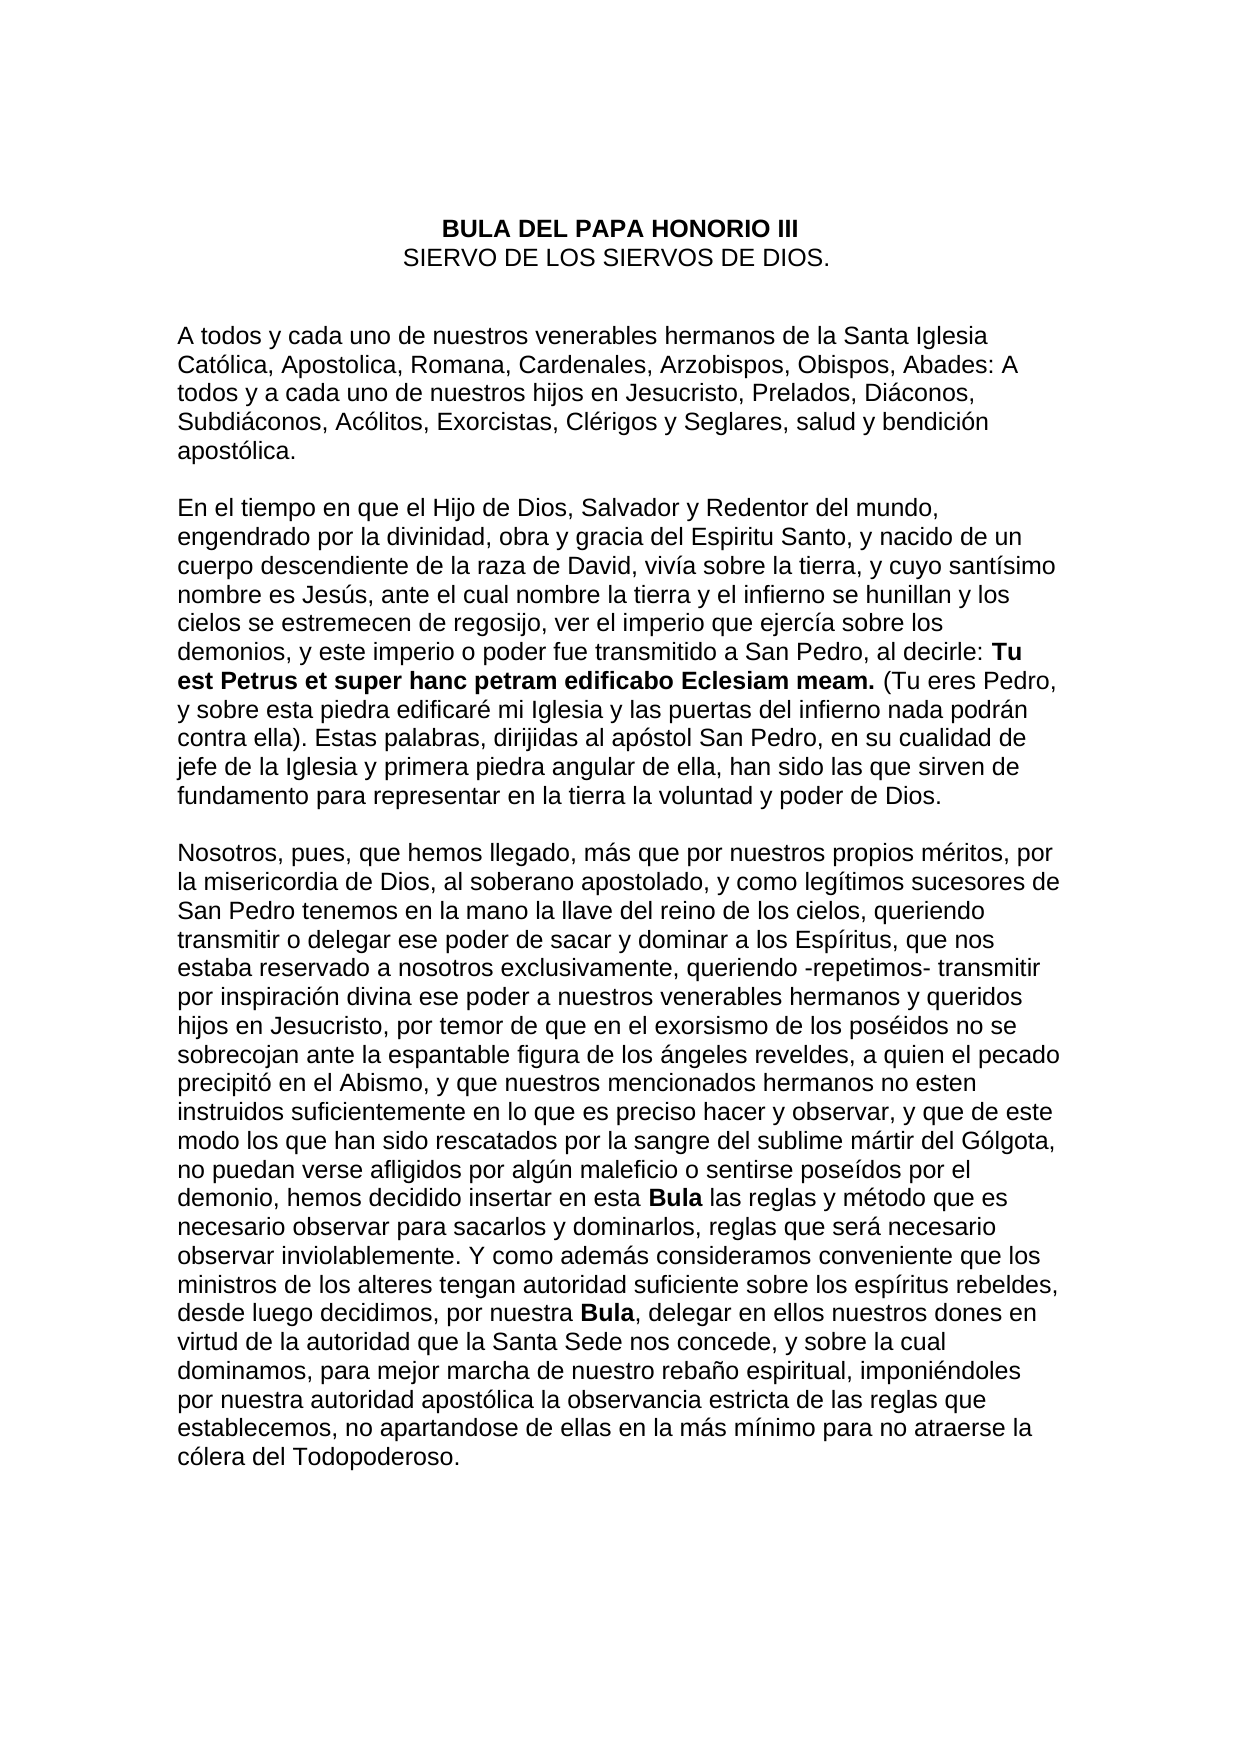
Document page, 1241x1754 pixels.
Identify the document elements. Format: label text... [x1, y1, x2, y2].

text BULA DEL PAPA HONORIO III SIERVO DE LOS SIERVOS DE DIOS. [177, 214, 1063, 271]
text A todos y cada uno de nuestros venerables hermanos de la Santa Iglesia Católica, Apostolica, Romana, Cardenales, Arzobispos, Obispos, Abades: A todos y a cada uno de nuestros hijos en Jesucristo, Prelados, Diáconos, Subdiáconos, Acólitos, Exorcistas, Clérigos y Seglares, salud y bendición apostólica. En el tiempo en que el Hijo de Dios, Salvador y Redentor del mundo, engendrado por la divinidad, obra y gracia del Espiritu Santo, y nacido de un cuerpo descendiente de la raza de David, vivía sobre la tierra, y cuyo santísimo nombre es Jesús, ante el cual nombre la tierra y el infierno se hunillan y los cielos se estremecen de regosijo, ver el imperio que ejercía sobre los demonios, y este imperio o poder fue transmitido a San Pedro, al decirle: Tu est Petrus et super hanc petram edificabo Eclesiam meam. (Tu eres Pedro, y sobre esta piedra edificaré mi Iglesia y las puertas del infierno nada podrán contra ella). Estas palabras, dirijidas al apóstol San Pedro, en su cualidad de jefe de la Iglesia y primera piedra angular de ella, han sido las que sirven de fundamento para representar en la tierra la voluntad y poder de Dios. Nosotros, pues, que hemos llegado, más que por nuestros propios méritos, por la misericordia de Dios, al soberano apostolado, y como legítimos sucesores de San Pedro tenemos en la mano la llave del reino de los cielos, queriendo transmitir o delegar ese poder de sacar y dominar a los Espíritus, que nos estaba reservado a nosotros exclusivamente, queriendo -repetimos- transmitir por inspiración divina ese poder a nuestros venerables hermanos y queridos hijos en Jesucristo, por temor de que en el exorsismo de los poséidos no se sobrecojan ante la espantable figura de los ángeles reveldes, a quien el pecado precipitó en el Abismo, y que nuestros mencionados hermanos no esten instruidos suficientemente en lo que es preciso hacer y observar, y que de este modo los que han sido rescatados por la sangre del sublime mártir del Gólgota, no puedan verse afligidos por algún maleficio o sentirse poseídos por el demonio, hemos decidido insertar en esta Bula las reglas y método que es necesario observar para sacarlos y dominarlos, reglas que será necesario observar inviolablemente. Y como además consideramos conveniente que los ministros de los alteres tengan autoridad suficiente sobre los espíritus rebeldes, desde luego decidimos, por nuestra Bula, delegar en ellos nuestros dones en virtud de la autoridad que la Santa Sede nos concede, y sobre la cual dominamos, para mejor marcha de nuestro rebaño espiritual, imponiéndoles por nuestra autoridad apostólica la observancia estricta de las reglas que establecemos, no apartandose de ellas en la más mínimo para no atraerse la cólera del Todopoderoso. [177, 321, 1063, 1471]
